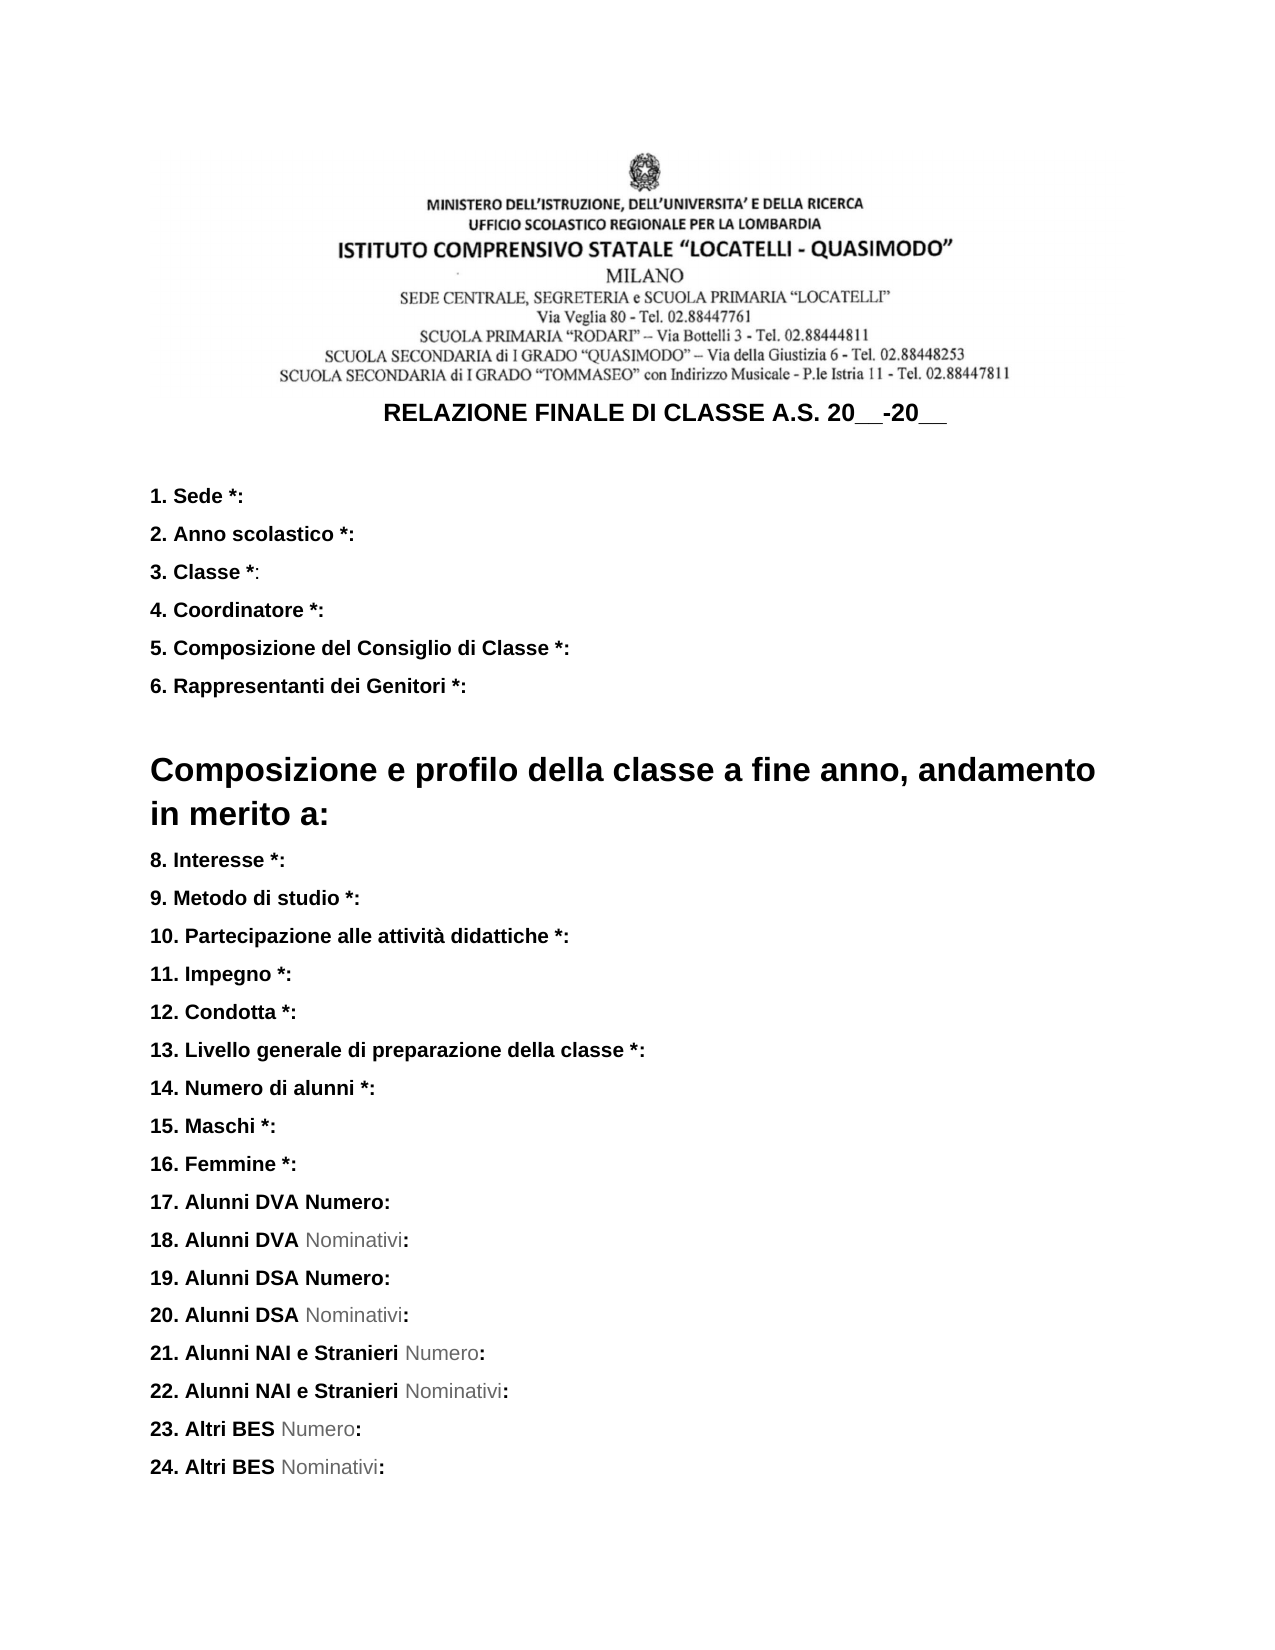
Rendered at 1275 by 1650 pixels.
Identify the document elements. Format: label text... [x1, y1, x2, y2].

text 9. Metodo di studio *: [150, 886, 1125, 910]
text 13. Livello generale di preparazione della classe *: [150, 1038, 1125, 1062]
text 18. Alunni DVA Nominativi: [150, 1227, 1125, 1251]
text 10. Partecipazione alle attività didattiche *: [150, 924, 1125, 948]
text 19. Alunni DSA Numero: [150, 1265, 1125, 1289]
text 23. Altri BES Numero: [150, 1417, 1125, 1441]
text 22. Alunni NAI e Stranieri Nominativi: [150, 1379, 1125, 1403]
text 5. Composizione del Consiglio di Classe *: [150, 636, 1125, 660]
text 17. Alunni DVA Numero: [150, 1189, 1125, 1213]
text 24. Altri BES Nominativi: [150, 1455, 1125, 1479]
picture [150, 150, 1125, 398]
text 6. Rappresentanti dei Genitori *: [150, 674, 1125, 698]
text 14. Numero di alunni *: [150, 1076, 1125, 1100]
text 21. Alunni NAI e Stranieri Numero: [150, 1341, 1125, 1365]
text 15. Maschi *: [150, 1114, 1125, 1138]
text 1. Sede *: [150, 484, 1125, 508]
text 3. Classe *: [150, 560, 1125, 584]
text 12. Condotta *: [150, 1000, 1125, 1024]
text 16. Femmine *: [150, 1152, 1125, 1176]
text RELAZIONE FINALE DI CLASSE A.S. 20__-20__ [150, 398, 1125, 427]
text 20. Alunni DSA Nominativi: [150, 1303, 1125, 1327]
text 2. Anno scolastico *: [150, 522, 1125, 546]
text 8. Interesse *: [150, 848, 1125, 872]
text Composizione e profilo della classe a fine anno, andamento in merito a: [150, 749, 1125, 832]
text 11. Impegno *: [150, 962, 1125, 986]
text 4. Coordinatore *: [150, 598, 1125, 622]
